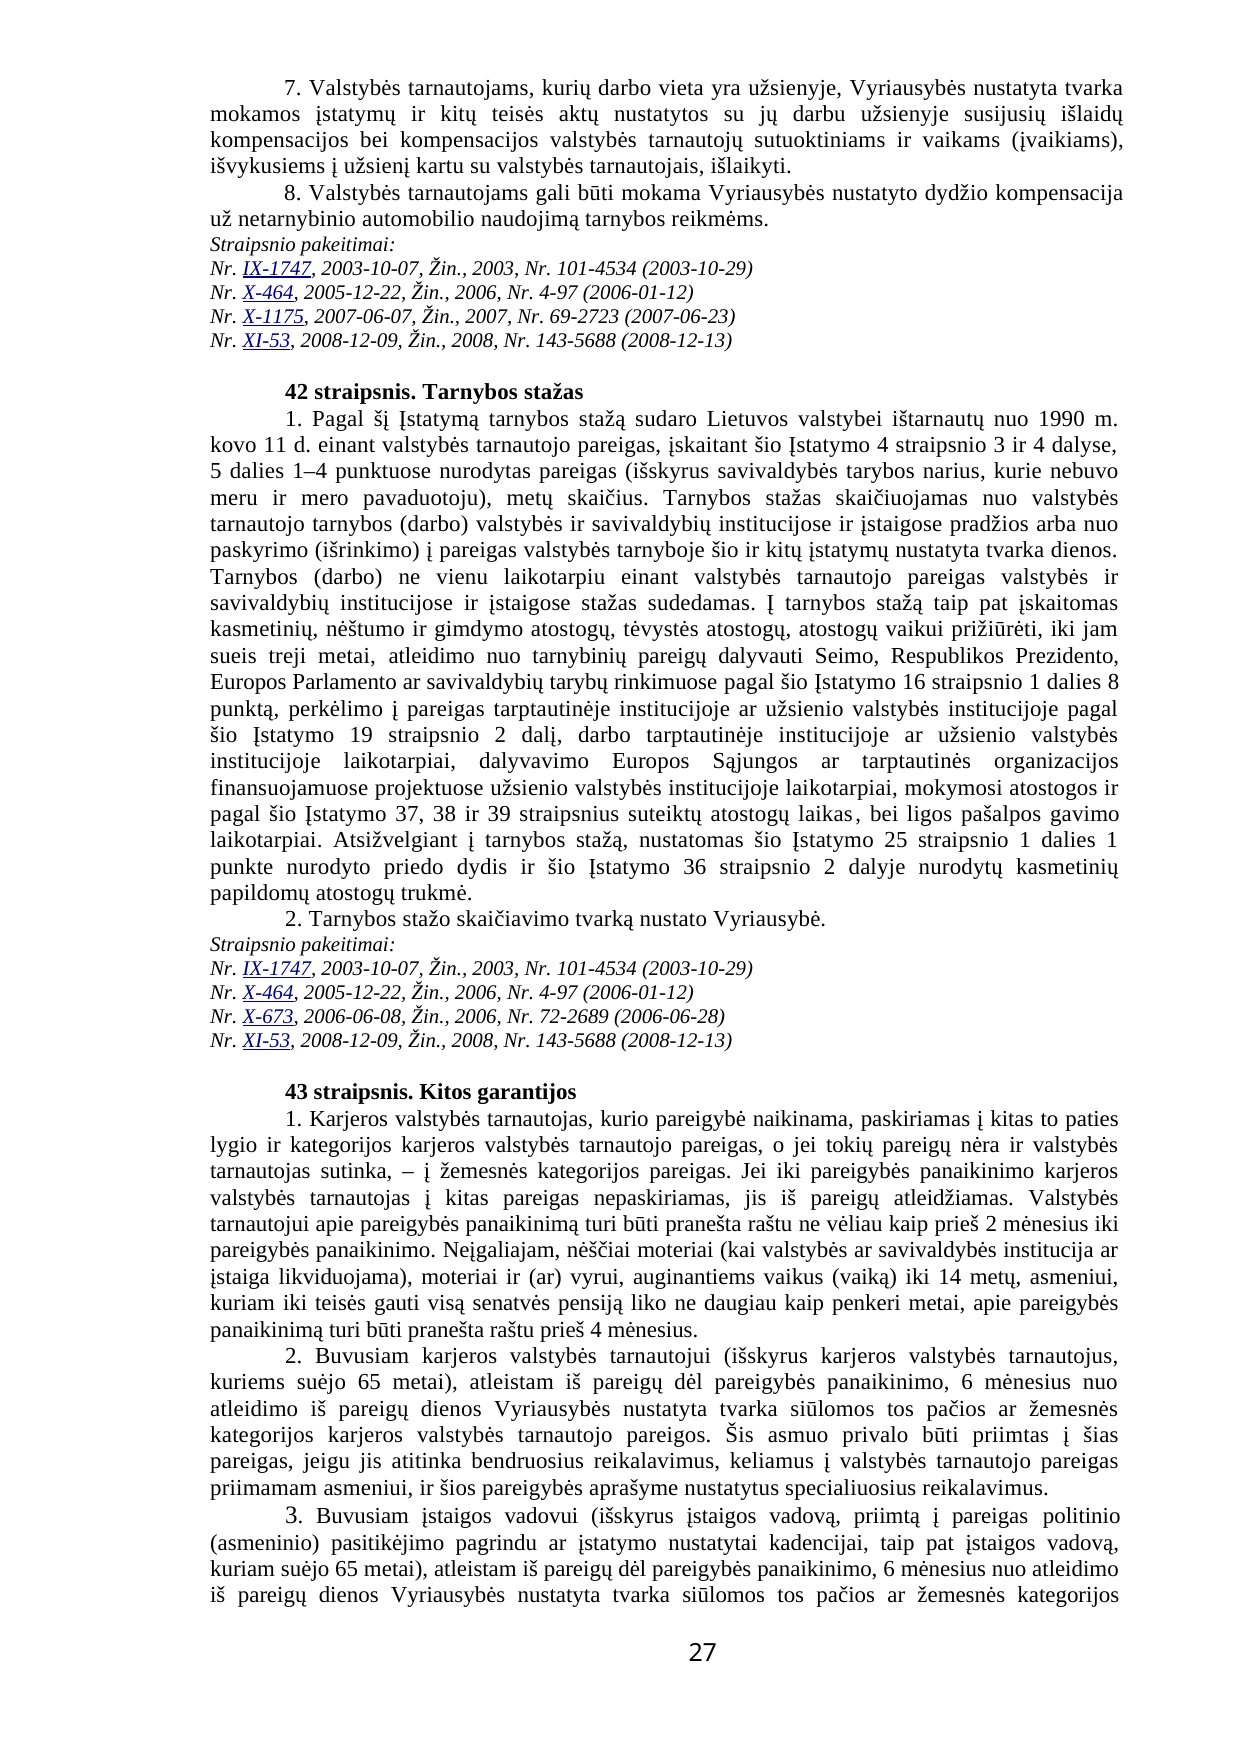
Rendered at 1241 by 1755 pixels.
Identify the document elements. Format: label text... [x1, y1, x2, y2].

text 3. Buvusiam įstaigos vadovui (išskyrus įstaigos vadovą, priimtą į pareigas politinio (asmeninio) pasitikėjimo pagrindu ar įstatymo nustatytai kadencijai, taip pat įstaigos vadovą, kuriam suėjo 65 metai), atleistam iš pareigų dėl pareigybės panaikinimo, 6 mėnesius nuo atleidimo iš pareigų dienos Vyriausybės nustatyta tvarka siūlomos tos pačios ar žemesnės kategorijos [210, 1500, 1120, 1608]
text 2. Tarnybos stažo skaičiavimo tvarką nustato Vyriausybė. [210, 905, 1126, 932]
text Straipsnio pakeitimai: [210, 232, 1126, 256]
text Straipsnio pakeitimai: [210, 932, 1126, 956]
text Nr. XI-53, 2008-12-09, Žin., 2008, Nr. 143-5688 (2008-12-13) [210, 328, 1120, 352]
text Nr. X-464, 2005-12-22, Žin., 2006, Nr. 4-97 (2006-01-12) [210, 280, 1120, 304]
text 1. Karjeros valstybės tarnautojas, kurio pareigybė naikinama, paskiriamas į kitas to paties lygio ir kategorijos karjeros valstybės tarnautojo pareigas, o jei tokių pareigų nėra ir valstybės tarnautojas sutinka, – į žemesnės kategorijos pareigas. Jei iki pareigybės panaikinimo karjeros valstybės tarnautojas į kitas pareigas nepaskiriamas, jis iš pareigų atleidžiamas. Valstybės tarnautojui apie pareigybės panaikinimą turi būti pranešta raštu ne vėliau kaip prieš 2 mėnesius iki pareigybės panaikinimo. Neįgaliajam, nėščiai moteriai (kai valstybės ar savivaldybės institucija ar įstaiga likviduojama), moteriai ir (ar) vyrui, auginantiems vaikus (vaiką) iki 14 metų, asmeniui, kuriam iki teisės gauti visą senatvės pensiją liko ne daugiau kaip penkeri metai, apie pareigybės panaikinimą turi būti pranešta raštu prieš 4 mėnesius. [210, 1105, 1120, 1342]
text Nr. X-464, 2005-12-22, Žin., 2006, Nr. 4-97 (2006-01-12) [210, 980, 1120, 1004]
text Nr. XI-53, 2008-12-09, Žin., 2008, Nr. 143-5688 (2008-12-13) [210, 1028, 1120, 1052]
text 8. Valstybės tarnautojams gali būti mokama Vyriausybės nustatyto dydžio kompensacija už netarnybinio automobilio naudojimą tarnybos reikmėms. [210, 179, 1126, 232]
text 42 straipsnis. Tarnybos stažas [210, 378, 1126, 405]
text 7. Valstybės tarnautojams, kurių darbo vieta yra užsienyje, Vyriausybės nustatyta tvarka mokamos įstatymų ir kitų teisės aktų nustatytos su jų darbu užsienyje susijusių išlaidų kompensacijos bei kompensacijos valstybės tarnautojų sutuoktiniams ir vaikams (įvaikiams), išvykusiems į užsienį kartu su valstybės tarnautojais, išlaikyti. [210, 73, 1126, 179]
text 2. Buvusiam karjeros valstybės tarnautojui (išskyrus karjeros valstybės tarnautojus, kuriems suėjo 65 metai), atleistam iš pareigų dėl pareigybės panaikinimo, 6 mėnesius nuo atleidimo iš pareigų dienos Vyriausybės nustatyta tvarka siūlomos tos pačios ar žemesnės kategorijos karjeros valstybės tarnautojo pareigos. Šis asmuo privalo būti priimtas į šias pareigas, jeigu jis atitinka bendruosius reikalavimus, keliamus į valstybės tarnautojo pareigas priimamam asmeniui, ir šios pareigybės aprašyme nustatytus specialiuosius reikalavimus. [210, 1342, 1120, 1500]
text Nr. X-1175, 2007-06-07, Žin., 2007, Nr. 69-2723 (2007-06-23) [210, 304, 1120, 328]
text 1. Pagal šį Įstatymą tarnybos stažą sudaro Lietuvos valstybei ištarnautų nuo 1990 m. kovo 11 d. einant valstybės tarnautojo pareigas, įskaitant šio Įstatymo 4 straipsnio 3 ir 4 dalyse, 5 dalies 1–4 punktuose nurodytas pareigas (išskyrus savivaldybės tarybos narius, kurie nebuvo meru ir mero pavaduotoju), metų skaičius. Tarnybos stažas skaičiuojamas nuo valstybės tarnautojo tarnybos (darbo) valstybės ir savivaldybių institucijose ir įstaigose pradžios arba nuo paskyrimo (išrinkimo) į pareigas valstybės tarnyboje šio ir kitų įstatymų nustatyta tvarka dienos. Tarnybos (darbo) ne vienu laikotarpiu einant valstybės tarnautojo pareigas valstybės ir savivaldybių institucijose ir įstaigose stažas sudedamas. Į tarnybos stažą taip pat įskaitomas kasmetinių, nėštumo ir gimdymo atostogų, tėvystės atostogų, atostogų vaikui prižiūrėti, iki jam sueis treji metai, atleidimo nuo tarnybinių pareigų dalyvauti Seimo, Respublikos Prezidento, Europos Parlamento ar savivaldybių tarybų rinkimuose pagal šio Įstatymo 16 straipsnio 1 dalies 8 punktą, perkėlimo į pareigas tarptautinėje institucijoje ar užsienio valstybės institucijoje pagal šio Įstatymo 19 straipsnio 2 dalį, darbo tarptautinėje institucijoje ar užsienio valstybės institucijoje laikotarpiai, dalyvavimo Europos Sąjungos ar tarptautinės organizacijos finansuojamuose projektuose užsienio valstybės institucijoje laikotarpiai, mokymosi atostogos ir pagal šio Įstatymo 37, 38 ir 39 straipsnius suteiktų atostogų laikas, bei ligos pašalpos gavimo laikotarpiai. Atsižvelgiant į tarnybos stažą, nustatomas šio Įstatymo 25 straipsnio 1 dalies 1 punkte nurodyto priedo dydis ir šio Įstatymo 36 straipsnio 2 dalyje nurodytų kasmetinių papildomų atostogų trukmė. [210, 405, 1120, 905]
text Nr. IX-1747, 2003-10-07, Žin., 2003, Nr. 101-4534 (2003-10-29) [210, 956, 1120, 980]
text Nr. X-673, 2006-06-08, Žin., 2006, Nr. 72-2689 (2006-06-28) [210, 1004, 1120, 1028]
text Nr. IX-1747, 2003-10-07, Žin., 2003, Nr. 101-4534 (2003-10-29) [210, 256, 1120, 280]
text 43 straipsnis. Kitos garantijos [210, 1078, 1120, 1105]
